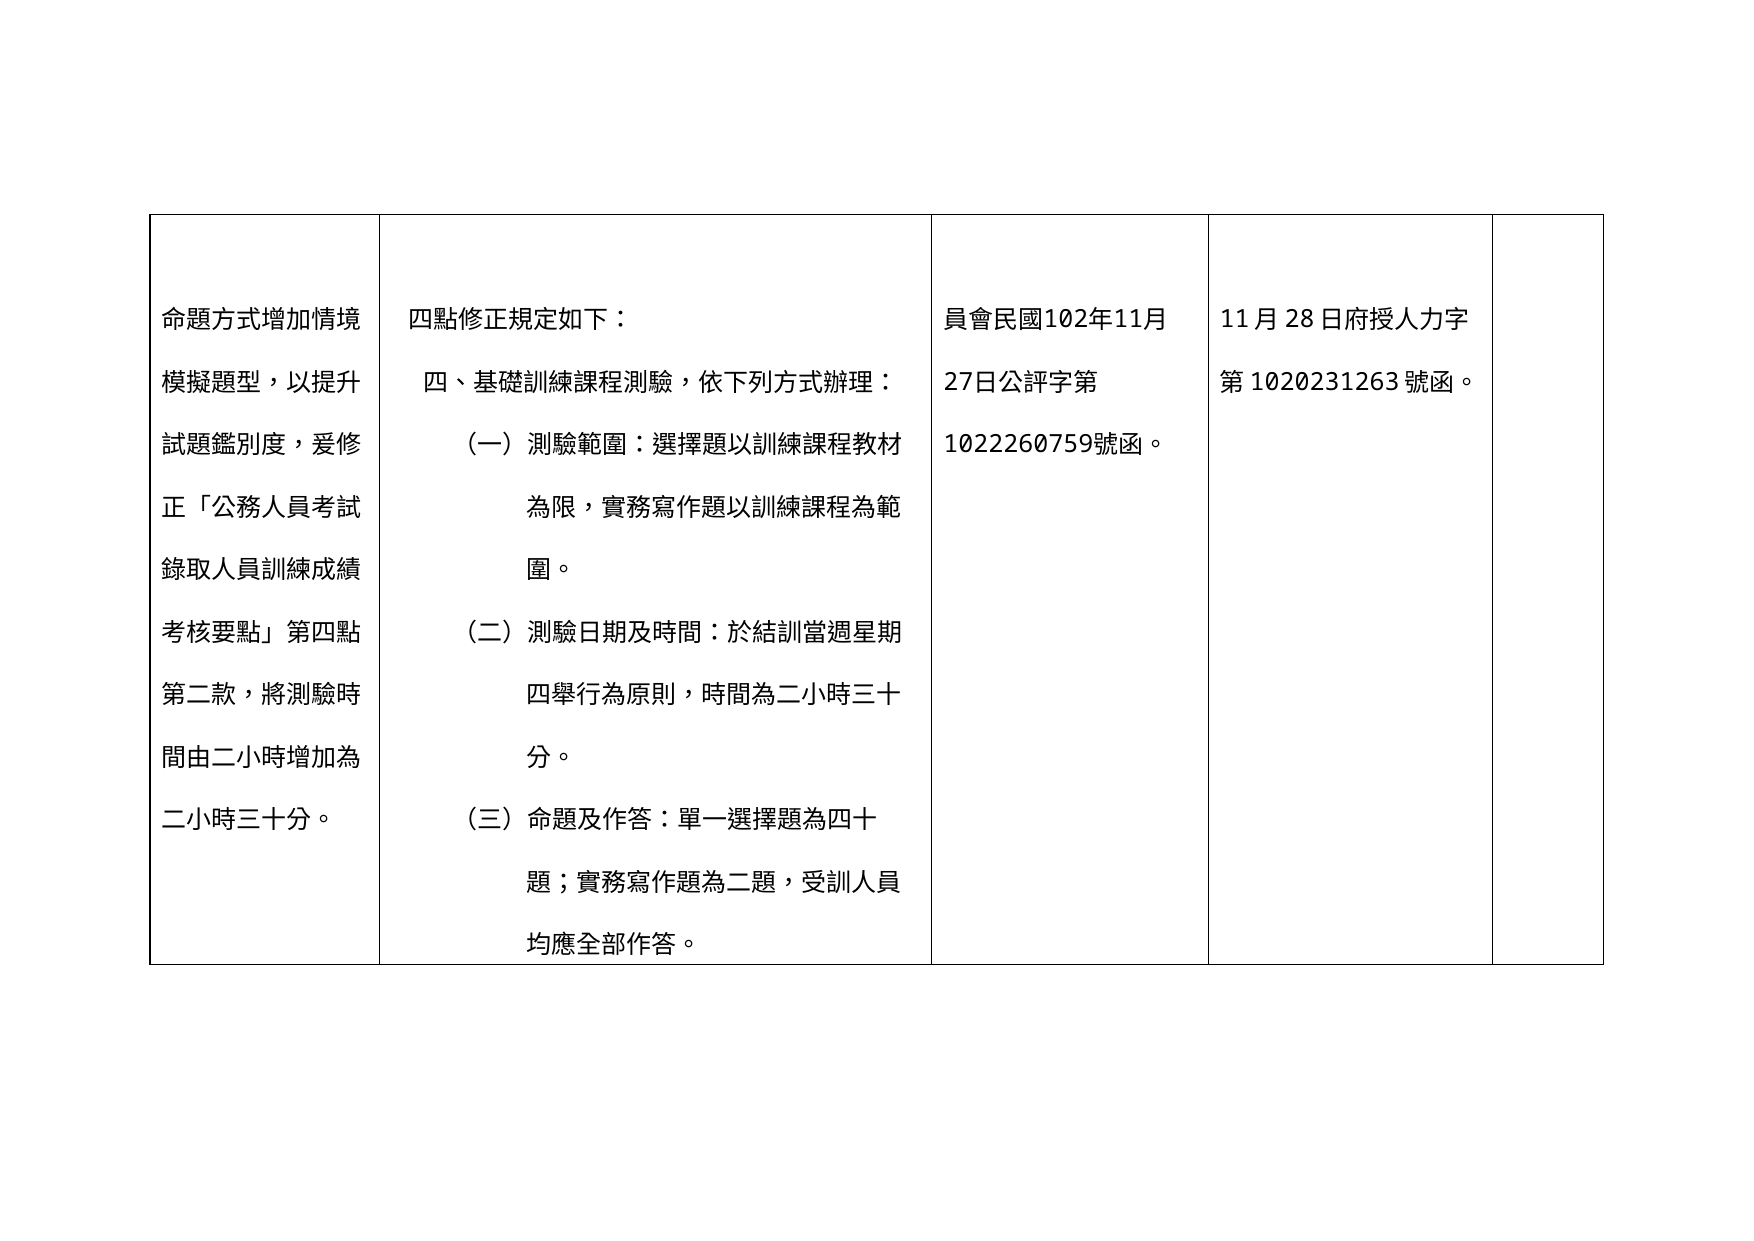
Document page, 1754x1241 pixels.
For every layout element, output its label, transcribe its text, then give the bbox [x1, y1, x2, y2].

table_cell 四點修正規定如下： 四、基礎訓練課程測驗，依下列方式辦理： （一）測驗範圍：選擇題以訓練課程教材為限，實務寫作題以訓練課程為範圍。 （二）測驗日期及時間：於結訓當週星期四舉行為原則，時間為二小時三十分。 （三）命題及作答：單一選擇題為四十題；實務寫作題為二題，受訓人員均應全部作答。 [380, 215, 931, 964]
table_cell 命題方式增加情境模擬題型，以提升試題鑑別度，爰修正「公務人員考試錄取人員訓練成績考核要點」第四點第二款，將測驗時間由二小時增加為二小時三十分。 [151, 215, 379, 964]
table_cell [1493, 215, 1603, 964]
table_cell 11月28日府授人力字第1020231263號函。 [1209, 215, 1492, 964]
table_cell 員會民國102年11月27日公評字第1022260759號函。 [932, 215, 1208, 964]
